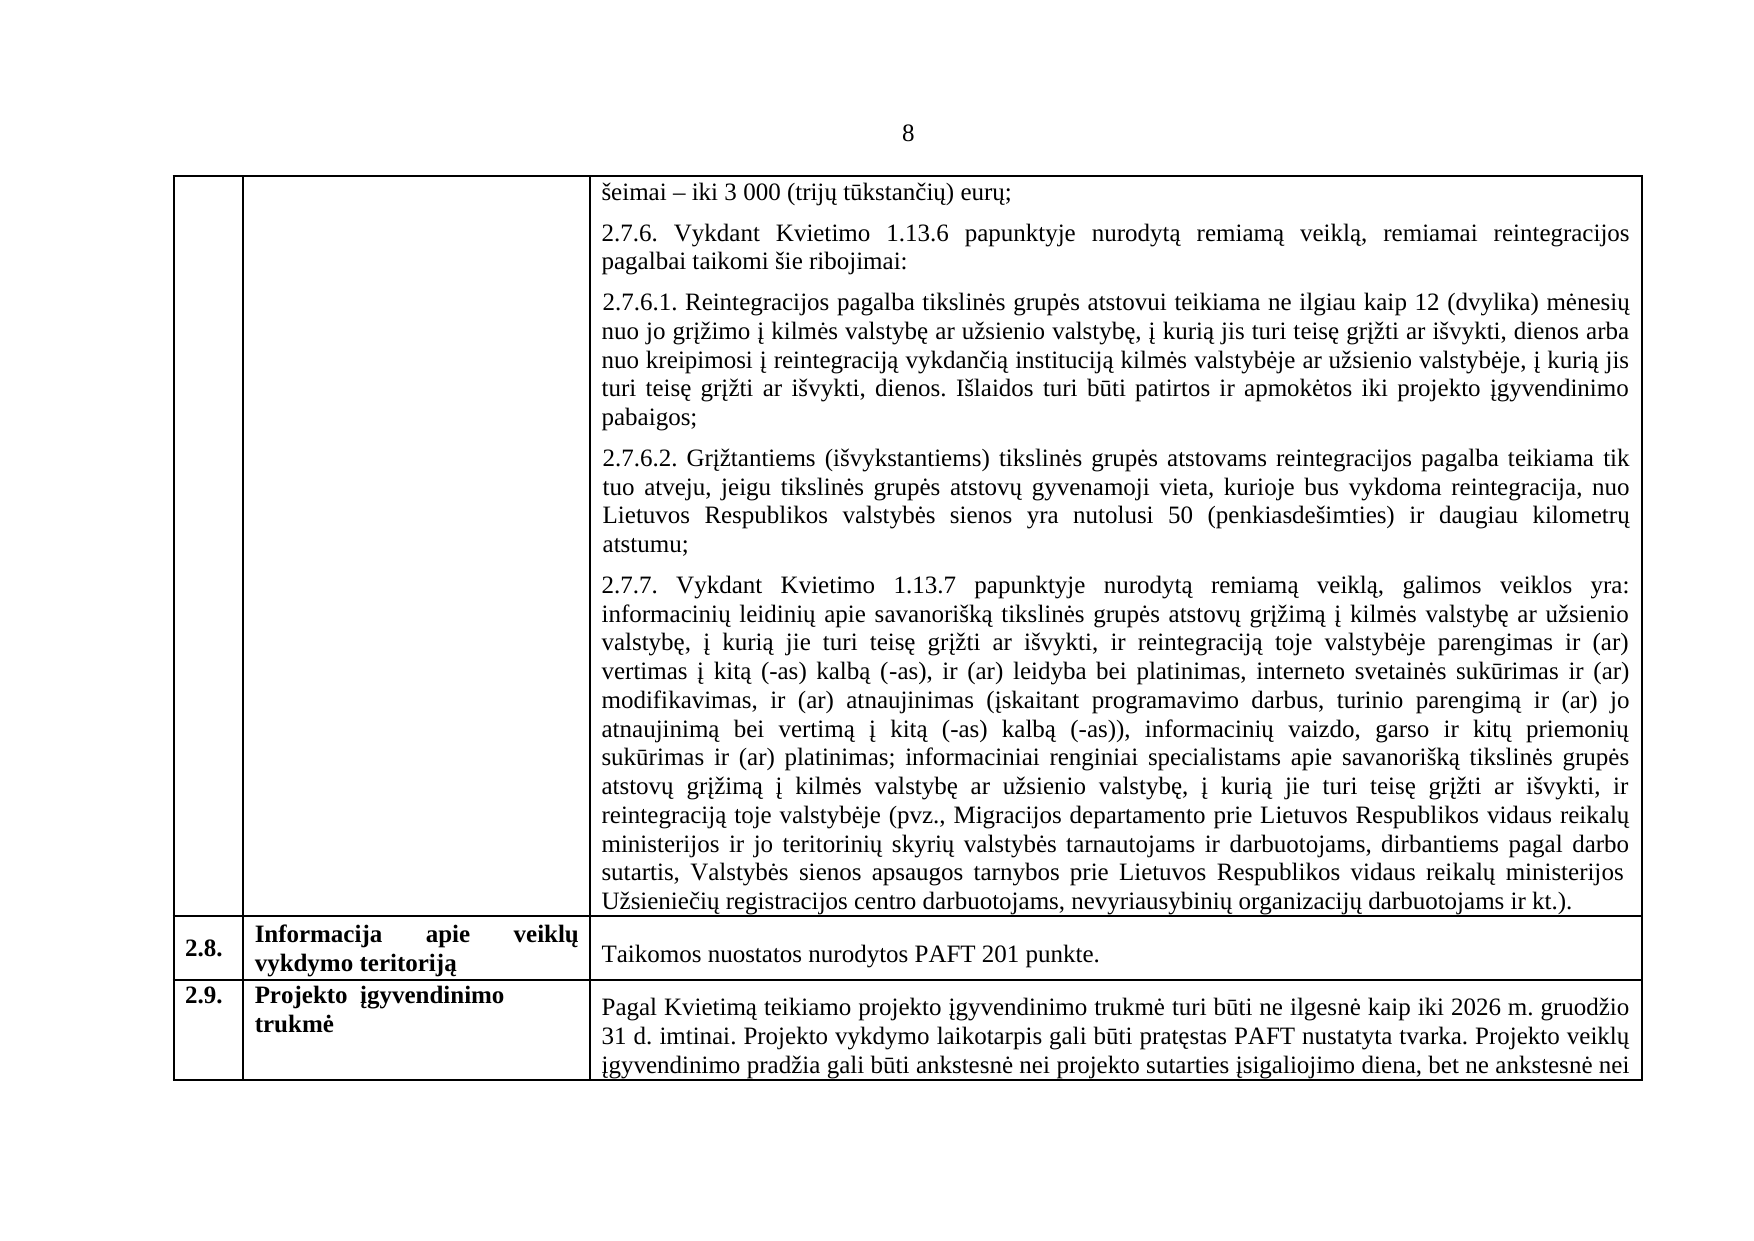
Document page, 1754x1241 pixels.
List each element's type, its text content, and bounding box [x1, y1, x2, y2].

table_cell 2.9. [175, 981, 242, 1079]
table_cell Informacija apie veiklų vykdymo teritoriją [244, 917, 589, 978]
table_cell [244, 177, 589, 915]
table_cell šeimai – iki 3 000 (trijų tūkstančių) eurų; 2.7.6. Vykdant Kvietimo 1.13.6 papunktyje nurodytą remiamą veiklą, remiamai reintegracijos pagalbai taikomi šie ribojimai: 2.7.6.1. Reintegracijos pagalba tikslinės grupės atstovui teikiama ne ilgiau kaip 12 (dvylika) mėnesių nuo jo grįžimo į kilmės valstybę ar užsienio valstybę, į kurią jis turi teisę grįžti ar išvykti, dienos arba nuo kreipimosi į reintegraciją vykdančią instituciją kilmės valstybėje ar užsienio valstybėje, į kurią jis turi teisę grįžti ar išvykti, dienos. Išlaidos turi būti patirtos ir apmokėtos iki projekto įgyvendinimo pabaigos; 2.7.6.2. Grįžtantiems (išvykstantiems) tikslinės grupės atstovams reintegracijos pagalba teikiama tik tuo atveju, jeigu tikslinės grupės atstovų gyvenamoji vieta, kurioje bus vykdoma reintegracija, nuo Lietuvos Respublikos valstybės sienos yra nutolusi 50 (penkiasdešimties) ir daugiau kilometrų atstumu; 2.7.7. Vykdant Kvietimo 1.13.7 papunktyje nurodytą remiamą veiklą, galimos veiklos yra: informacinių leidinių apie savanorišką tikslinės grupės atstovų grįžimą į kilmės valstybę ar užsienio valstybę, į kurią jie turi teisę grįžti ar išvykti, ir reintegraciją toje valstybėje parengimas ir (ar) vertimas į kitą (-as) kalbą (‑as), ir (ar) leidyba bei platinimas, interneto svetainės sukūrimas ir (ar) modifikavimas, ir (ar) atnaujinimas (įskaitant programavimo darbus, turinio parengimą ir (ar) jo atnaujinimą bei vertimą į kitą (-as) kalbą (-as)), informacinių vaizdo, garso ir kitų priemonių sukūrimas ir (ar) platinimas; informaciniai renginiai specialistams apie savanorišką tikslinės grupės atstovų grįžimą į kilmės valstybę ar užsienio valstybę, į kurią jie turi teisę grįžti ar išvykti, ir reintegraciją toje valstybėje (pvz., Migracijos departamento prie Lietuvos Respublikos vidaus reikalų ministerijos ir jo teritorinių skyrių valstybės tarnautojams ir darbuotojams, dirbantiems pagal darbo sutartis, Valstybės sienos apsaugos tarnybos prie Lietuvos Respublikos vidaus reikalų ministerijos Užsieniečių registracijos centro darbuotojams, nevyriausybinių organizacijų darbuotojams ir kt.). [591, 177, 1641, 915]
table_cell [175, 177, 242, 915]
table_cell Projekto įgyvendinimo trukmė [244, 981, 589, 1079]
table_cell 2.8. [175, 917, 242, 978]
table_cell Pagal Kvietimą teikiamo projekto įgyvendinimo trukmė turi būti ne ilgesnė kaip iki 2026 m. gruodžio 31 d. imtinai. Projekto vykdymo laikotarpis gali būti pratęstas PAFT nustatyta tvarka. Projekto veiklų įgyvendinimo pradžia gali būti ankstesnė nei projekto sutarties įsigaliojimo diena, bet ne ankstesnė nei [591, 981, 1641, 1079]
table_cell Taikomos nuostatos nurodytos PAFT 201 punkte. [591, 917, 1641, 978]
